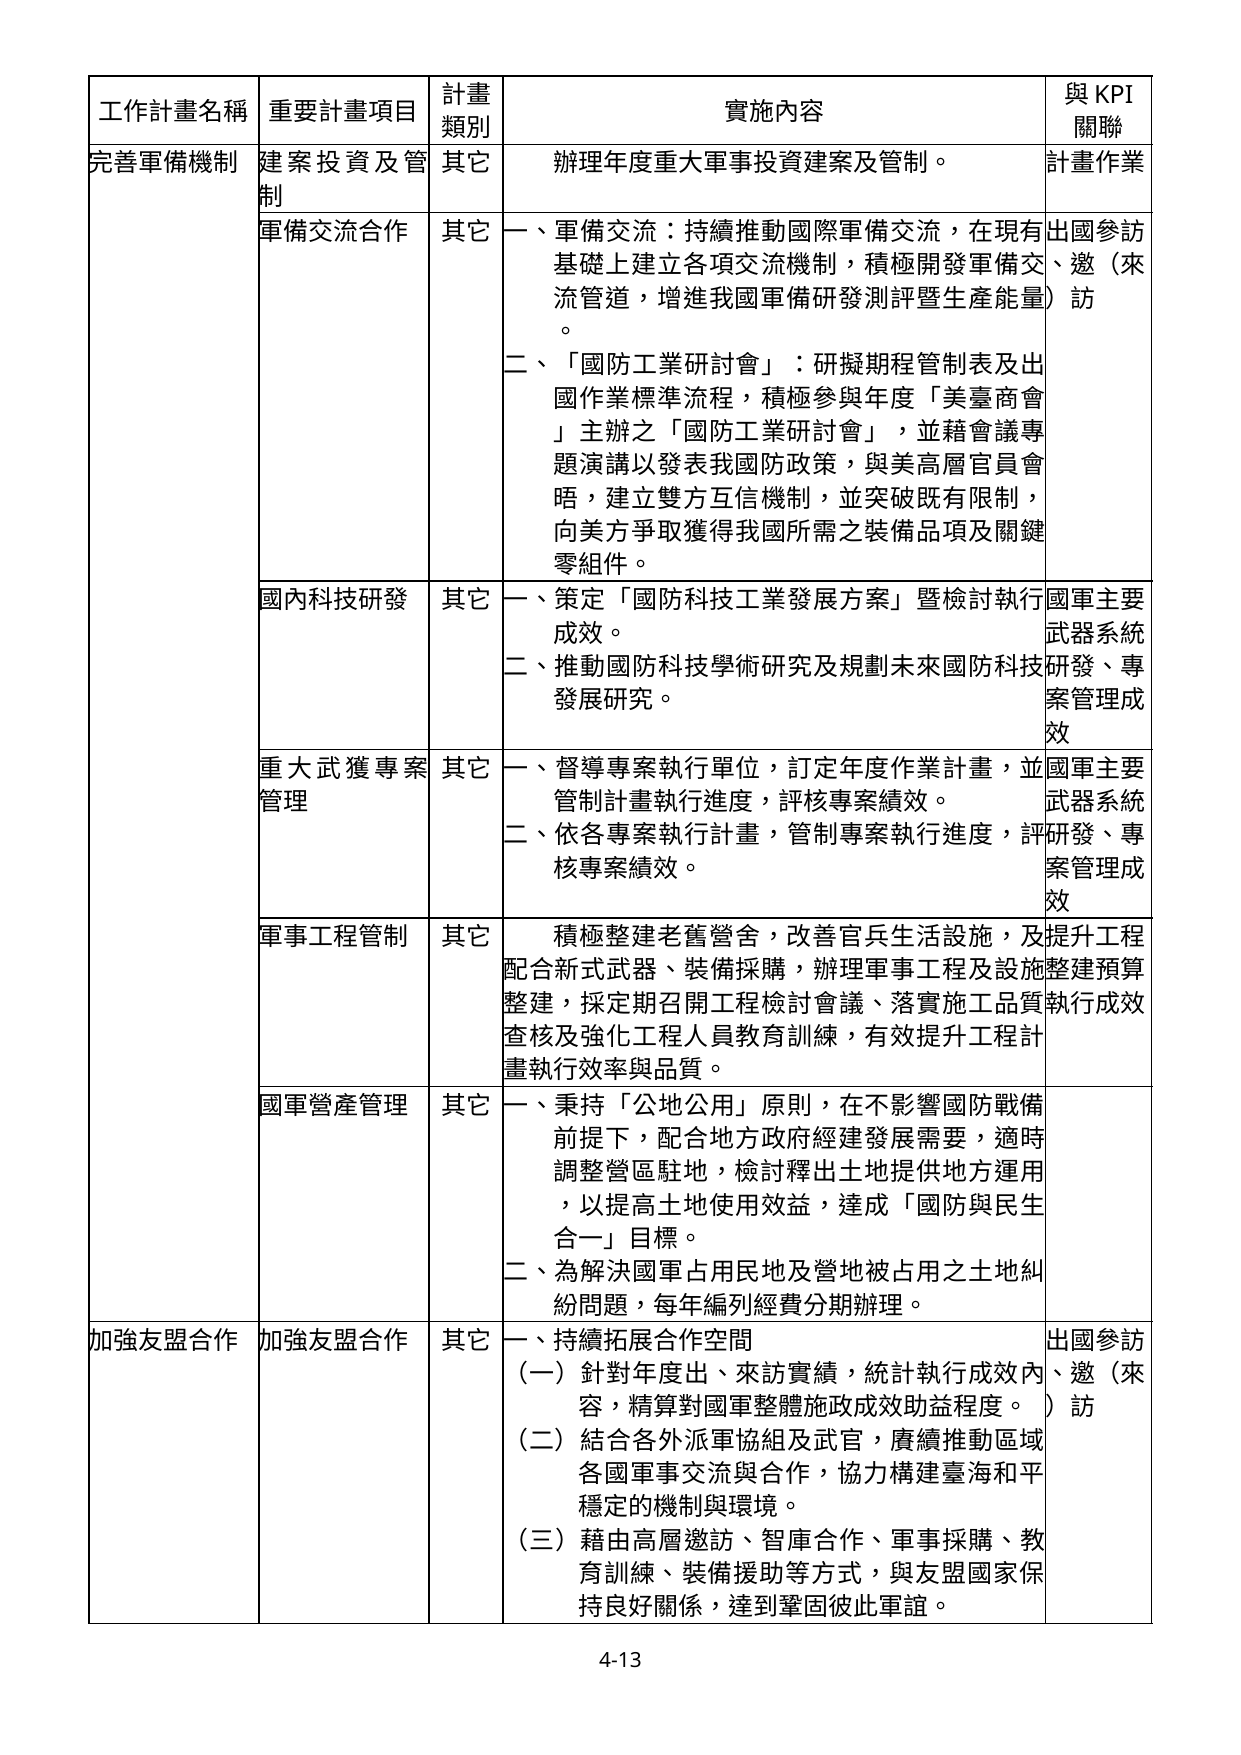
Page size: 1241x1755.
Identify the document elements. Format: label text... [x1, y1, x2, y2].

table_header 重要計畫項目 [260, 77, 428, 143]
table_cell 軍備交流合作 [260, 213, 428, 580]
table_cell 出國參訪、邀（來）訪 [1046, 213, 1151, 580]
table_header 工作計畫名稱 [90, 77, 258, 143]
table_header 與KPI 關聯 [1046, 77, 1151, 143]
table_cell 加強友盟合作 [90, 1322, 258, 1622]
table_header 實施內容 [504, 77, 1045, 143]
table_cell 計畫作業 [1046, 145, 1151, 212]
table_cell 其它 [430, 1087, 502, 1321]
table_cell 一、秉持「公地公用」原則，在不影響國防戰備前提下，配合地方政府經建發展需要，適時調整營區駐地，檢討釋出土地提供地方運用，以提高土地使用效益，達成「國防與民生合一」目標。 二、為解決國軍占用民地及營地被占用之土地糾紛問題，每年編列經費分期辦理。 [504, 1087, 1045, 1321]
table_cell 其它 [430, 145, 502, 212]
table_cell 一、持續拓展合作空間 （一）針對年度出、來訪實績，統計執行成效內容，精算對國軍整體施政成效助益程度。 （二）結合各外派軍協組及武官，賡續推動區域各國軍事交流與合作，協力構建臺海和平穩定的機制與環境。 （三）藉由高層邀訪、智庫合作、軍事採購、教育訓練、裝備援助等方式，與友盟國家保持良好關係，達到鞏固彼此軍誼。 [504, 1322, 1045, 1622]
table_cell [1046, 1087, 1151, 1321]
table_cell 積極整建老舊營舍，改善官兵生活設施，及配合新式武器、裝備採購，辦理軍事工程及設施整建，採定期召開工程檢討會議、落實施工品質查核及強化工程人員教育訓練，有效提升工程計畫執行效率與品質。 [504, 919, 1045, 1086]
table_cell 出國參訪、邀（來）訪 [1046, 1322, 1151, 1622]
table_cell 建案投資及管制 [260, 145, 428, 212]
table_cell 提升工程整建預算執行成效 [1046, 919, 1151, 1086]
table_cell 加強友盟合作 [260, 1322, 428, 1622]
table_cell 一、督導專案執行單位，訂定年度作業計畫，並管制計畫執行進度，評核專案績效。 二、依各專案執行計畫，管制專案執行進度，評核專案績效。 [504, 750, 1045, 917]
table_cell 國軍營產管理 [260, 1087, 428, 1321]
table_cell 完善軍備機制 [90, 145, 258, 1321]
table_cell 其它 [430, 919, 502, 1086]
table_header 計畫類別 [430, 77, 502, 143]
table_cell 軍事工程管制 [260, 919, 428, 1086]
table_cell 重大武獲專案管理 [260, 750, 428, 917]
table_cell 辦理年度重大軍事投資建案及管制。 [504, 145, 1045, 212]
table_cell 其它 [430, 750, 502, 917]
table_cell 其它 [430, 582, 502, 749]
table_cell 一、軍備交流：持續推動國際軍備交流，在現有基礎上建立各項交流機制，積極開發軍備交流管道，增進我國軍備研發測評暨生產能量。 二、「國防工業研討會」：研擬期程管制表及出國作業標準流程，積極參與年度「美臺商會」主辦之「國防工業研討會」，並藉會議專題演講以發表我國防政策，與美高層官員會晤，建立雙方互信機制，並突破既有限制，向美方爭取獲得我國所需之裝備品項及關鍵零組件。 [504, 213, 1045, 580]
table_cell 一、策定「國防科技工業發展方案」暨檢討執行成效。 二、推動國防科技學術研究及規劃未來國防科技發展研究。 [504, 582, 1045, 749]
table_cell 國軍主要武器系統研發、專案管理成效 [1046, 582, 1151, 749]
table_cell 國軍主要武器系統研發、專案管理成效 [1046, 750, 1151, 917]
table_cell 其它 [430, 213, 502, 580]
table_cell 國內科技研發 [260, 582, 428, 749]
table_cell 其它 [430, 1322, 502, 1622]
